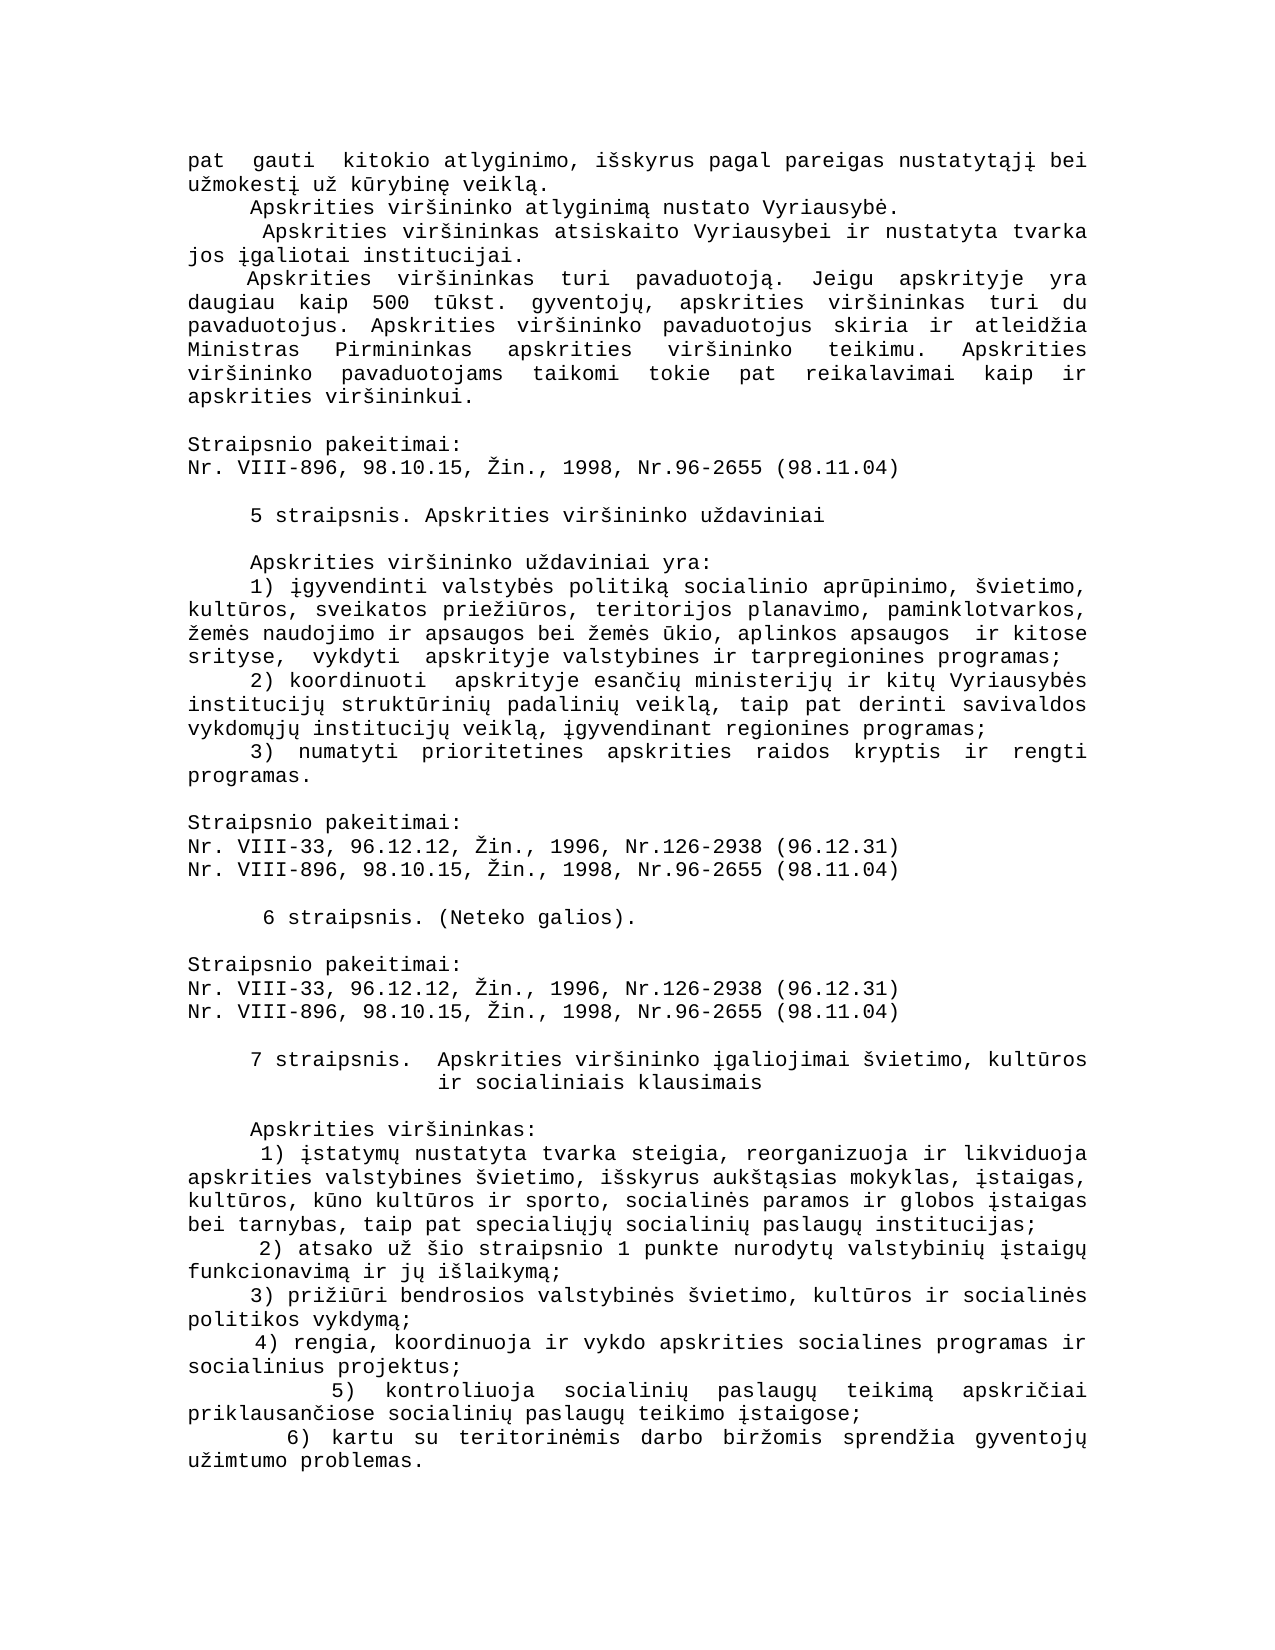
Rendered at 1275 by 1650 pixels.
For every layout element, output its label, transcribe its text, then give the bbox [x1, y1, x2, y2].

text Straipsnio pakeitimai: [187, 954, 1087, 978]
text Nr. VIII-896, 98.10.15, Žin., 1998, Nr.96-2655 (98.11.04) [187, 1001, 1087, 1025]
text 5) kontroliuoja socialinių paslaugų teikimą apskričiai priklausančiose socialinių paslaugų teikimo įstaigose; [187, 1379, 1087, 1427]
text Nr. VIII-33, 96.12.12, Žin., 1996, Nr.126-2938 (96.12.31) [187, 836, 1087, 859]
text Straipsnio pakeitimai: [187, 812, 1087, 836]
text ir socialiniais klausimais [187, 1072, 1087, 1096]
text 3) numatyti prioritetines apskrities raidos kryptis ir rengti programas. [187, 741, 1087, 788]
text 6) kartu su teritorinėmis darbo biržomis sprendžia gyventojų užimtumo problemas. [187, 1427, 1087, 1474]
text Apskrities viršininkas atsiskaito Vyriausybei ir nustatyta tvarka jos įgaliotai institucijai. [187, 221, 1087, 268]
text 4) rengia, koordinuoja ir vykdo apskrities socialines programas ir socialinius projektus; [187, 1332, 1087, 1379]
text 1) įstatymų nustatyta tvarka steigia, reorganizuoja ir likviduoja apskrities valstybines švietimo, išskyrus aukštąsias mokyklas, įstaigas, kultūros, kūno kultūros ir sporto, socialinės paramos ir globos įstaigas bei tarnybas, taip pat specialiųjų socialinių paslaugų institucijas; [187, 1143, 1087, 1238]
text Apskrities viršininko atlyginimą nustato Vyriausybė. [187, 197, 1087, 221]
text Nr. VIII-896, 98.10.15, Žin., 1998, Nr.96-2655 (98.11.04) [187, 457, 1087, 481]
text Apskrities viršininkas turi pavaduotoją. Jeigu apskrityje yra daugiau kaip 500 tūkst. gyventojų, apskrities viršininkas turi du pavaduotojus. Apskrities viršininko pavaduotojus skiria ir atleidžia Ministras Pirmininkas apskrities viršininko teikimu. Apskrities viršininko pavaduotojams taikomi tokie pat reikalavimai kaip ir apskrities viršininkui. [187, 268, 1087, 410]
text 2) atsako už šio straipsnio 1 punkte nurodytų valstybinių įstaigų funkcionavimą ir jų išlaikymą; [187, 1238, 1087, 1285]
text 6 straipsnis. (Neteko galios). [187, 907, 1087, 930]
text 1) įgyvendinti valstybės politiką socialinio aprūpinimo, švietimo, kultūros, sveikatos priežiūros, teritorijos planavimo, paminklotvarkos, žemės naudojimo ir apsaugos bei žemės ūkio, aplinkos apsaugos ir kitose srityse, vykdyti apskrityje valstybines ir tarpregionines programas; [187, 576, 1087, 670]
text Nr. VIII-896, 98.10.15, Žin., 1998, Nr.96-2655 (98.11.04) [187, 859, 1087, 883]
text pat gauti kitokio atlyginimo, išskyrus pagal pareigas nustatytąjį bei užmokestį už kūrybinę veiklą. [187, 150, 1087, 197]
text Nr. VIII-33, 96.12.12, Žin., 1996, Nr.126-2938 (96.12.31) [187, 978, 1087, 1001]
text 2) koordinuoti apskrityje esančių ministerijų ir kitų Vyriausybės institucijų struktūrinių padalinių veiklą, taip pat derinti savivaldos vykdomųjų institucijų veiklą, įgyvendinant regionines programas; [187, 670, 1087, 741]
text Apskrities viršininkas: [187, 1119, 1087, 1143]
text Apskrities viršininko uždaviniai yra: [187, 552, 1087, 576]
text 3) prižiūri bendrosios valstybinės švietimo, kultūros ir socialinės politikos vykdymą; [187, 1285, 1087, 1332]
text Straipsnio pakeitimai: [187, 434, 1087, 457]
text 5 straipsnis. Apskrities viršininko uždaviniai [187, 505, 1087, 528]
text 7 straipsnis. Apskrities viršininko įgaliojimai švietimo, kultūros [187, 1048, 1087, 1072]
